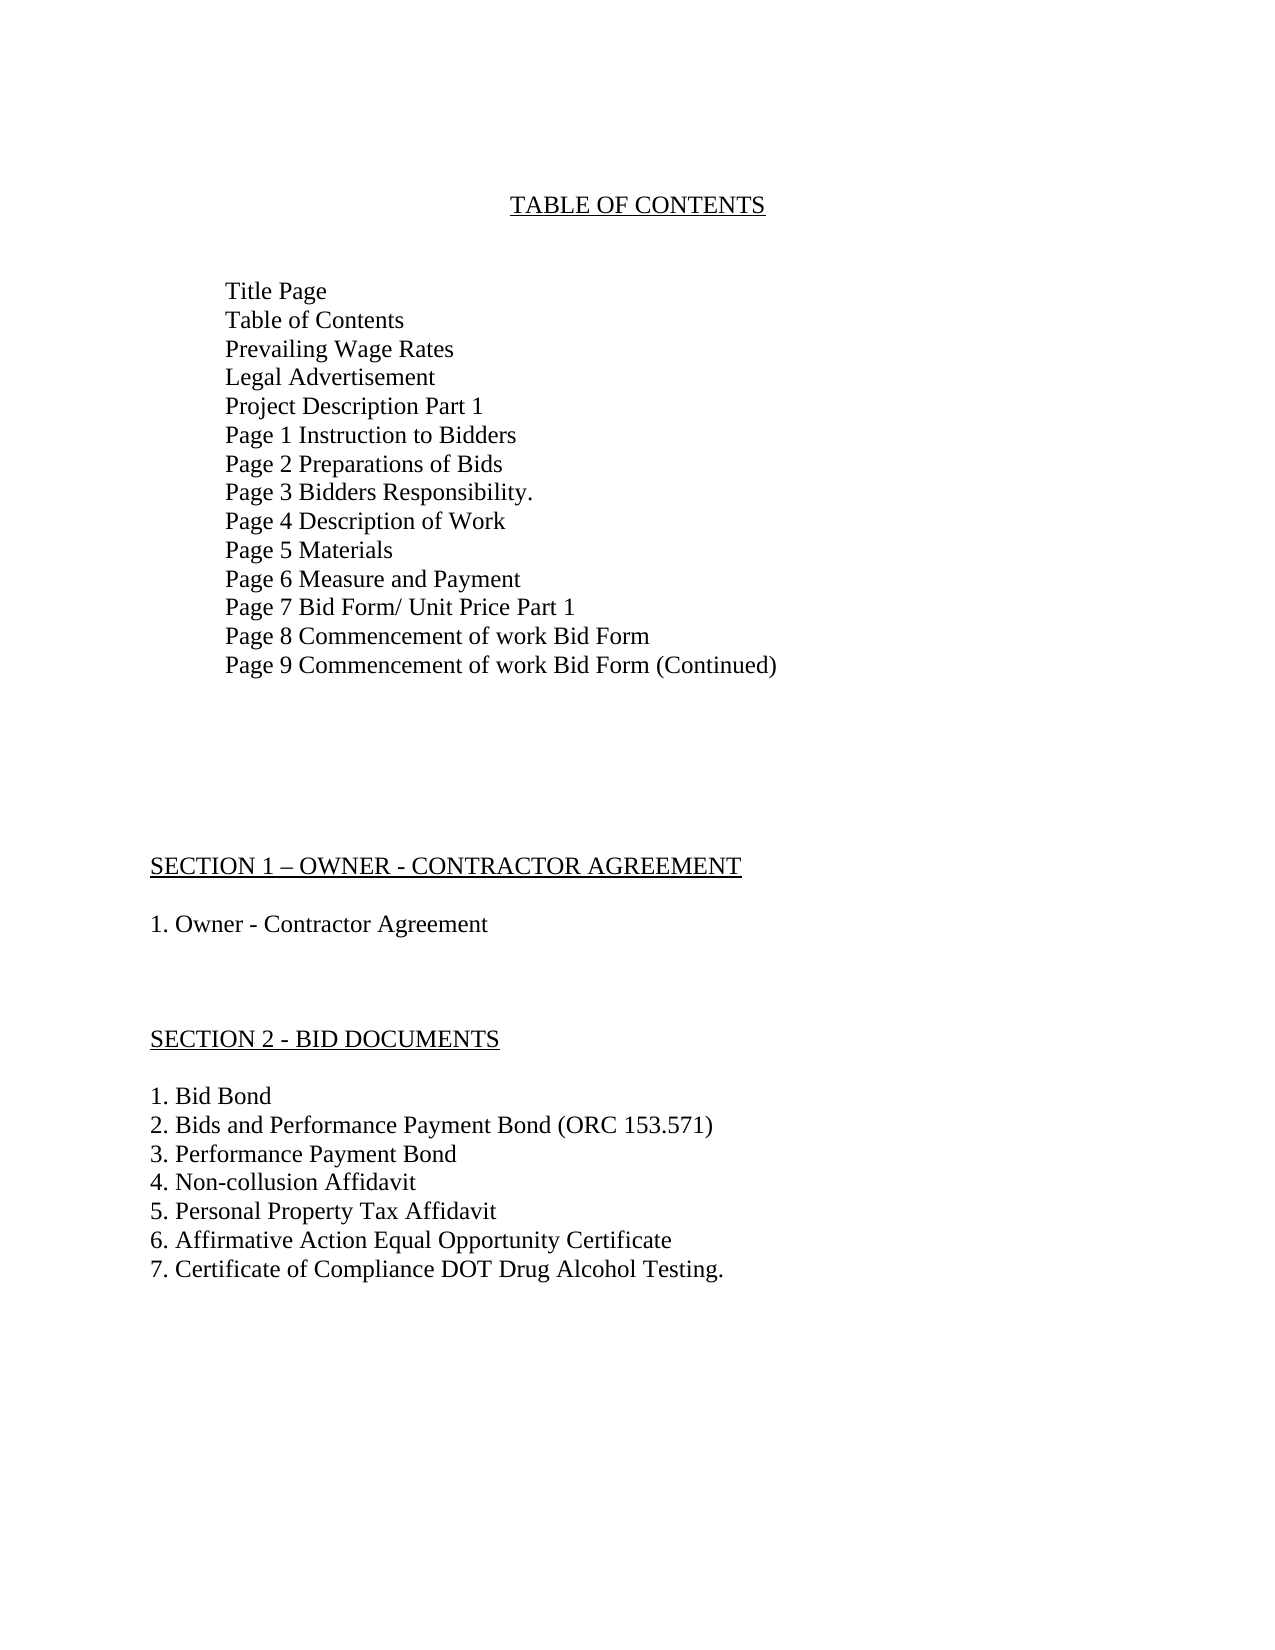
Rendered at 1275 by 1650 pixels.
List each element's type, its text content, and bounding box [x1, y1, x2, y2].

text Table of Contents [75, 305, 1200, 334]
text Page 7 Bid Form/ Unit Price Part 1 [225, 592, 1200, 621]
text Page 9 Commencement of work Bid Form (Continued) [225, 650, 1200, 679]
text 2. Bids and Performance Payment Bond (ORC 153.571) [75, 1110, 1200, 1139]
text 3. Performance Payment Bond [75, 1139, 1200, 1167]
text Page 3 Bidders Responsibility. [225, 477, 1200, 506]
text 1. Owner - Contractor Agreement [75, 909, 1200, 937]
text SECTION 2 - BID DOCUMENTS [150, 1024, 1200, 1052]
text 4. Non-collusion Affidavit [75, 1167, 1200, 1196]
text Page 4 Description of Work [225, 506, 1200, 535]
text SECTION 1 – OWNER - CONTRACTOR AGREEMENT [75, 851, 1200, 880]
text Legal Advertisement [75, 362, 1200, 391]
text 7. Certificate of Compliance DOT Drug Alcohol Testing. [75, 1254, 1200, 1282]
text 5. Personal Property Tax Affidavit [75, 1196, 1200, 1225]
text Project Description Part 1 [75, 391, 1200, 420]
text Page 2 Preparations of Bids [225, 449, 1200, 477]
text 6. Affirmative Action Equal Opportunity Certificate [75, 1225, 1200, 1254]
text Page 6 Measure and Payment [225, 564, 1200, 592]
text TABLE OF CONTENTS [75, 190, 1200, 219]
text 1. Bid Bond [75, 1081, 1200, 1110]
text Title Page [75, 276, 1200, 305]
text Page 5 Materials [225, 535, 1200, 564]
text Prevailing Wage Rates [75, 334, 1200, 362]
text Page 8 Commencement of work Bid Form [225, 621, 1200, 650]
text Page 1 Instruction to Bidders [75, 420, 1200, 449]
